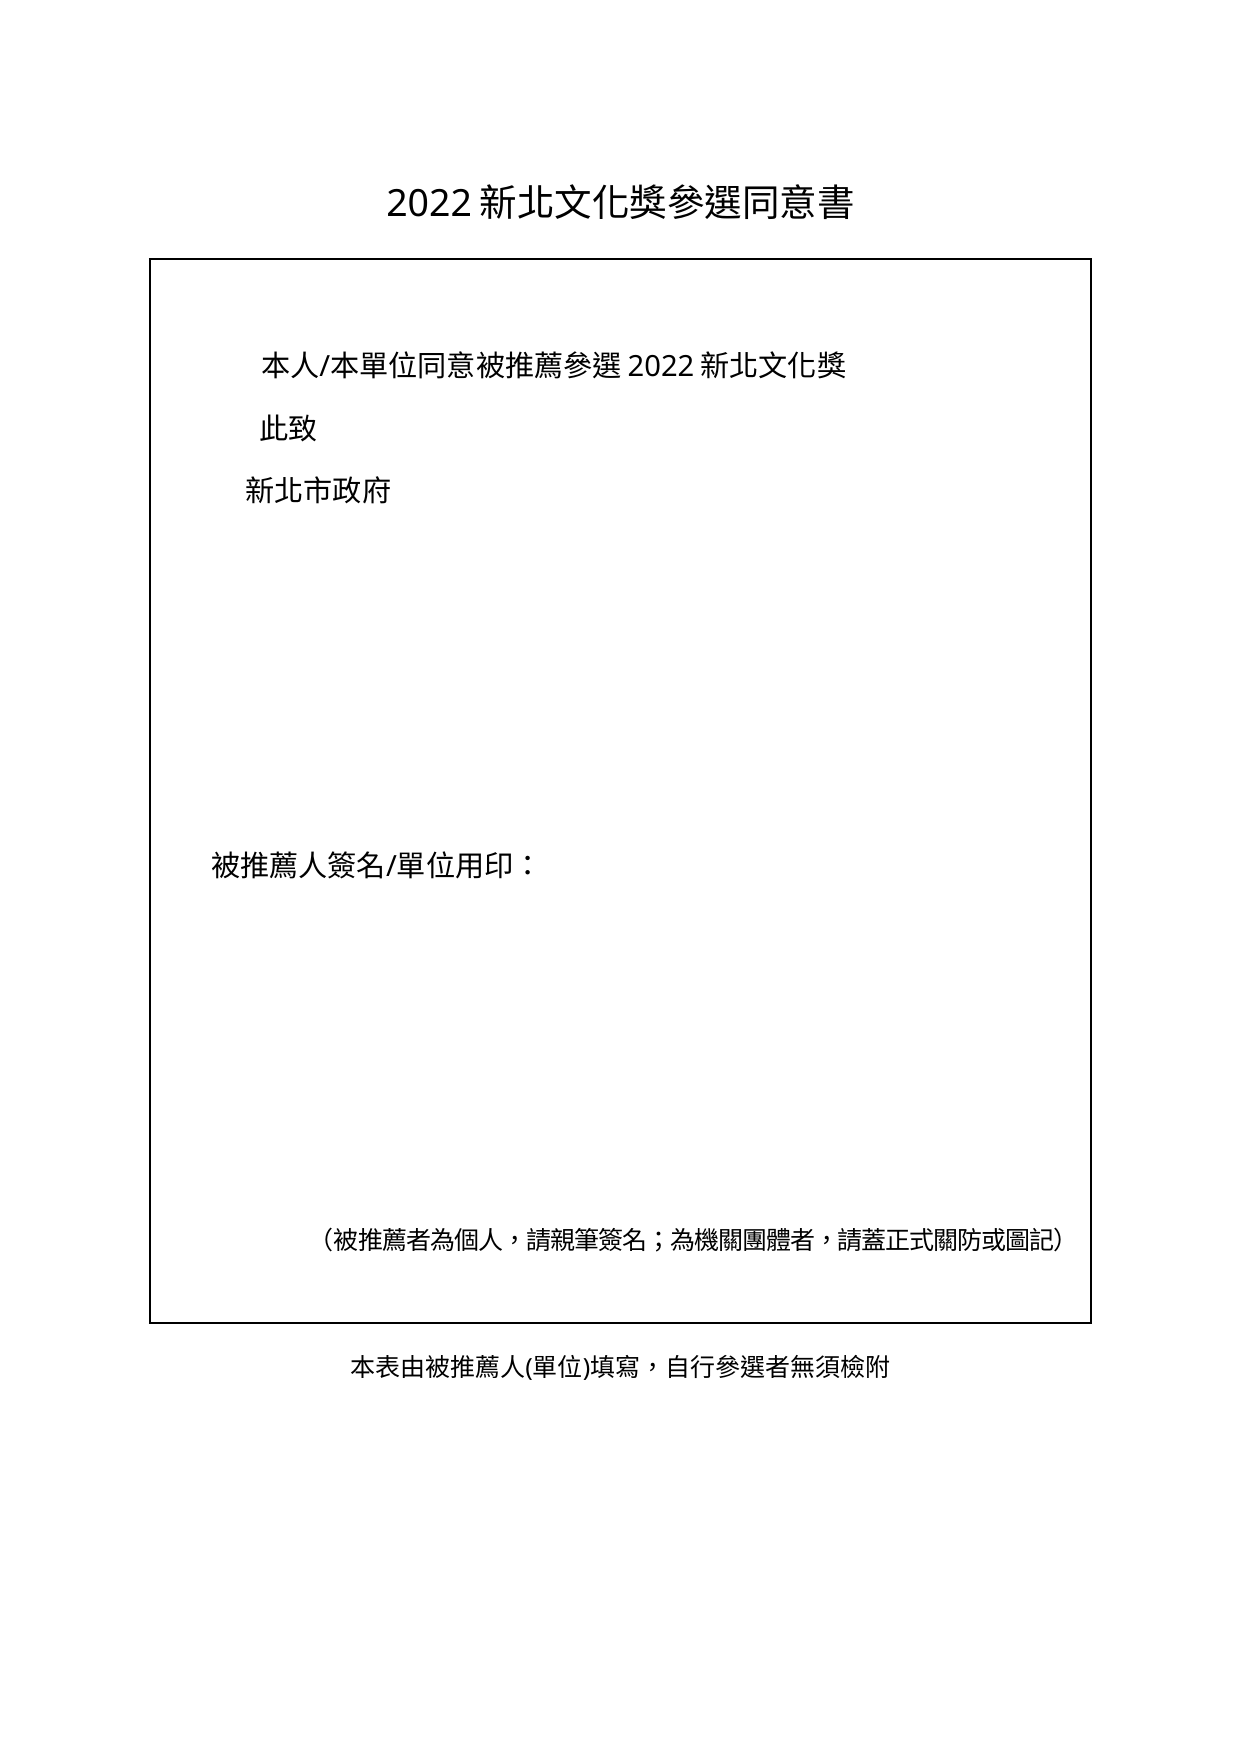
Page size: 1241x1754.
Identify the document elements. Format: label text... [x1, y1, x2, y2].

text 2022新北文化獎參選同意書 [148, 158, 1092, 221]
table_header 本人/本單位同意被推薦參選2022新北文化獎 此致 新北市政府 被推薦人簽名/單位用印： （被推薦者為個人，請親筆簽名；為機關團體者，請蓋正式關防或圖記） [151, 260, 1090, 1322]
text 本表由被推薦人(單位)填寫，自行參選者無須檢附 [148, 1324, 1092, 1386]
